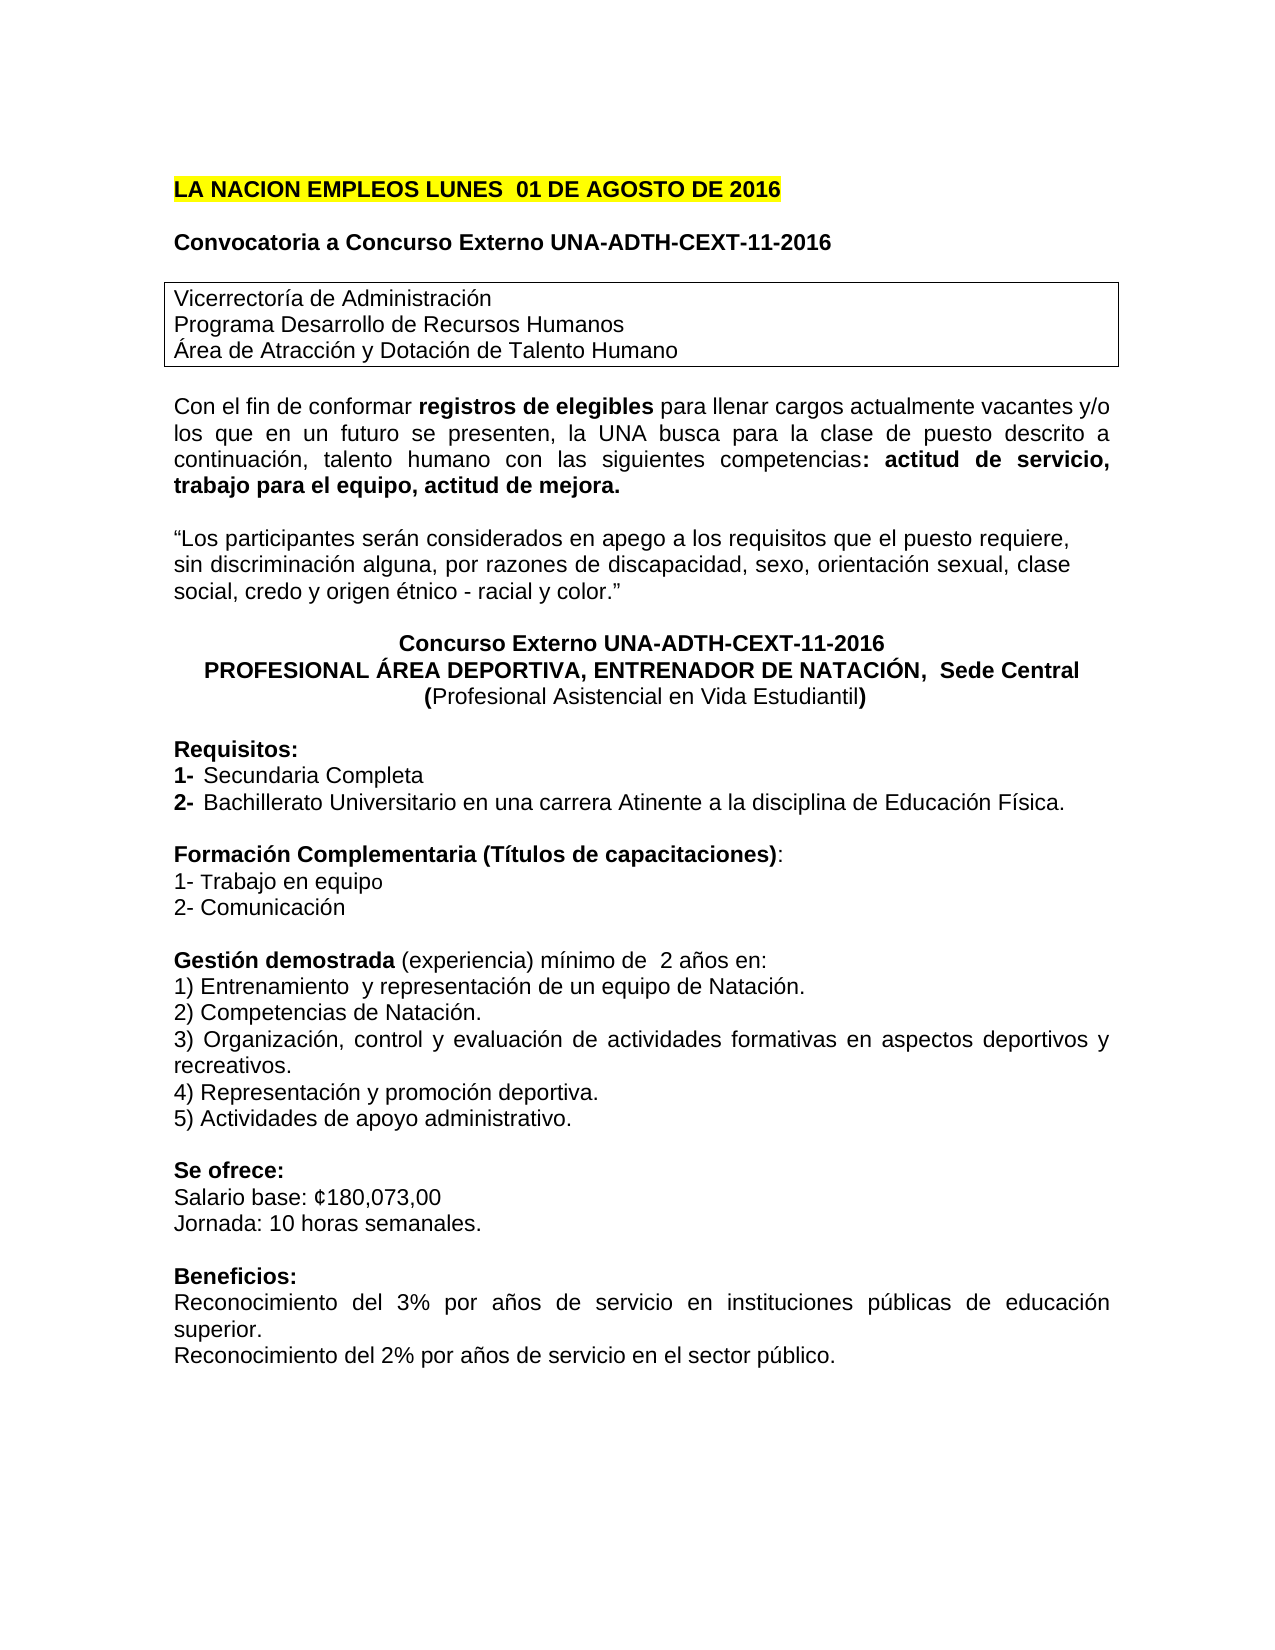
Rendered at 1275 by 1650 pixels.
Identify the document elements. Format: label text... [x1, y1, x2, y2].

text Programa Desarrollo de Recursos Humanos [173, 311, 1110, 334]
text Gestión demostrada (experiencia) mínimo de 2 años en: [173, 947, 1110, 973]
text Área de Atracción y Dotación de Talento Humano [165, 334, 1118, 366]
list Secundaria Completa [173, 762, 1110, 788]
text 1) Entrenamiento y representación de un equipo de Natación. [173, 973, 1110, 999]
text Vicerrectoría de Administración [165, 283, 1118, 311]
text Convocatoria a Concurso Externo UNA-ADTH-CEXT-11-2016 [173, 229, 1110, 255]
text Requisitos: [173, 736, 1110, 762]
text Salario base: ¢180,073,00 [173, 1184, 1110, 1210]
text Se ofrece: [173, 1157, 1110, 1184]
text Con el fin de conformar registros de elegibles para llenar cargos actualmente vacantes y/o los que en un futuro se presenten, la UNA busca para la clase de puesto descrito a continuación, talento humano con las siguientes competencias: actitud de servicio, trabajo para el equipo, actitud de mejora. [173, 393, 1110, 499]
text 5) Actividades de apoyo administrativo. [173, 1105, 1110, 1131]
text 2) Competencias de Natación. [173, 999, 1110, 1026]
text Formación Complementaria (Títulos de capacitaciones): [173, 841, 1110, 868]
text Concurso Externo UNA-ADTH-CEXT-11-2016 [173, 630, 1110, 657]
text 4) Representación y promoción deportiva. [173, 1078, 1110, 1105]
text 1- Trabajo en equipo [173, 868, 1110, 894]
text Jornada: 10 horas semanales. [173, 1210, 1110, 1237]
text Reconocimiento del 2% por años de servicio en el sector público. [173, 1342, 1110, 1368]
text 2- Comunicación [173, 894, 1110, 920]
text PROFESIONAL ÁREA DEPORTIVA, ENTRENADOR DE NATACIÓN, Sede Central [173, 657, 1110, 683]
list Bachillerato Universitario en una carrera Atinente a la disciplina de Educación Física. [173, 788, 1110, 815]
text Reconocimiento del 3% por años de servicio en instituciones públicas de educación superior. [173, 1289, 1110, 1342]
text 3) Organización, control y evaluación de actividades formativas en aspectos deportivos y recreativos. [173, 1026, 1110, 1078]
text Beneficios: [173, 1263, 1110, 1289]
text “Los participantes serán considerados en apego a los requisitos que el puesto requiere, sin discriminación alguna, por razones de discapacidad, sexo, orientación sexual, clase social, credo y origen étnico - racial y color.” [173, 525, 1071, 604]
text (Profesional Asistencial en Vida Estudiantil) [173, 683, 1110, 709]
text LA NACION EMPLEOS LUNES 01 DE AGOSTO DE 2016 [173, 176, 1110, 202]
